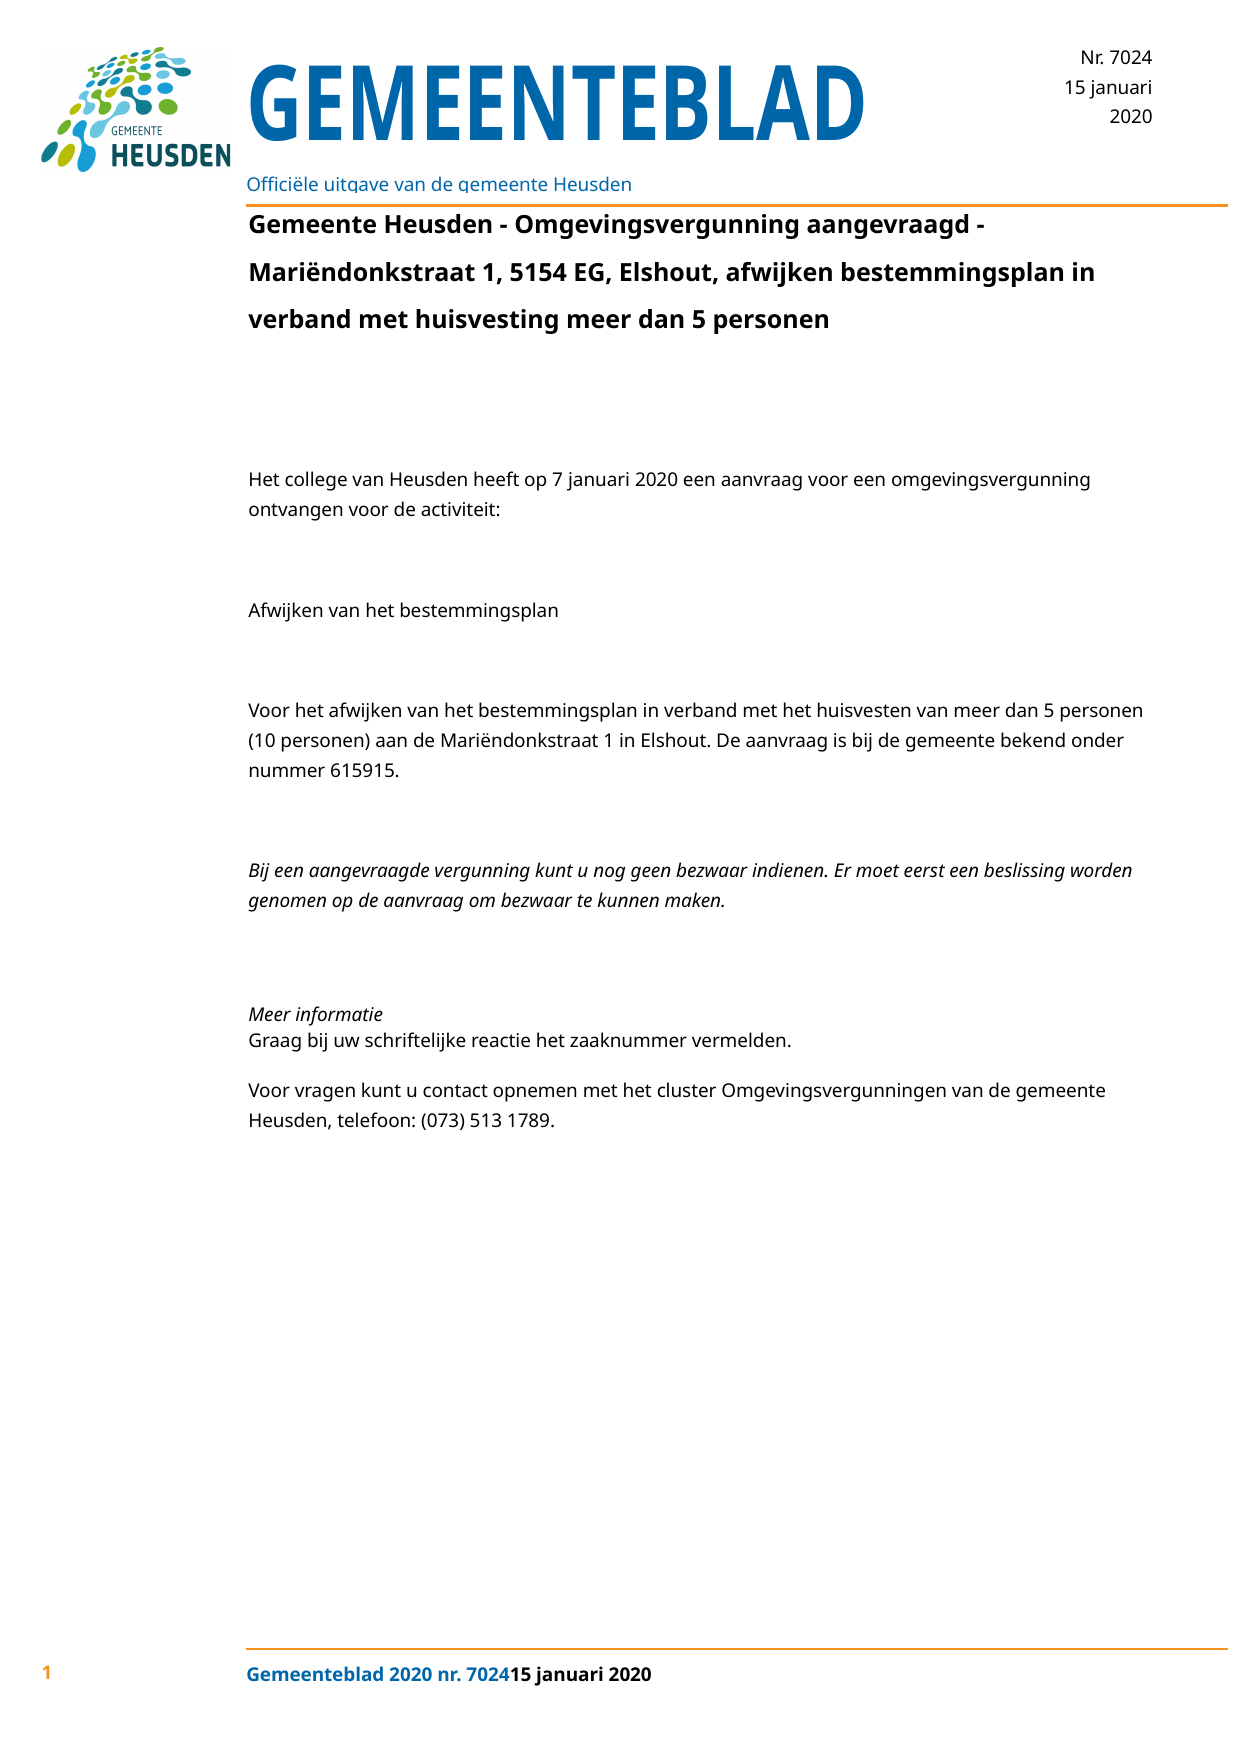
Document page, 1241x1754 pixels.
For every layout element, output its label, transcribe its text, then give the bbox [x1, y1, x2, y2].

text Voor vragen kunt u contact opnemen met het cluster Omgevingsvergunningen van de gemeente Heusden, telefoon: (073) 513 1789. [248, 1078, 1152, 1133]
text Het college van Heusden heeft op 7 januari 2020 een aanvraag voor een omgevingsvergunning ontvangen voor de activiteit: [248, 466, 1152, 522]
text Bij een aangevraagde vergunning kunt u nog geen bezwaar indienen. Er moet eerst een beslissing worden genomen op de aanvraag om bezwaar te kunnen maken. [248, 858, 1152, 913]
text Gemeente Heusden - Omgevingsvergunning aangevraagd - Mariëndonkstraat 1, 5154 EG, Elshout, afwijken bestemmingsplan in verband met huisvesting meer dan 5 personen [248, 207, 1152, 336]
text Graag bij uw schriftelijke reactie het zaaknummer vermelden. [248, 1027, 1152, 1053]
picture [41, 47, 231, 172]
text Afwijken van het bestemmingsplan [248, 597, 1152, 622]
text Voor het afwijken van het bestemmingsplan in verband met het huisvesten van meer dan 5 personen (10 personen) aan de Mariëndonkstraat 1 in Elshout. De aanvraag is bij de gemeente bekend onder nummer 615915. [248, 698, 1152, 782]
text Meer informatie [248, 1002, 1152, 1027]
